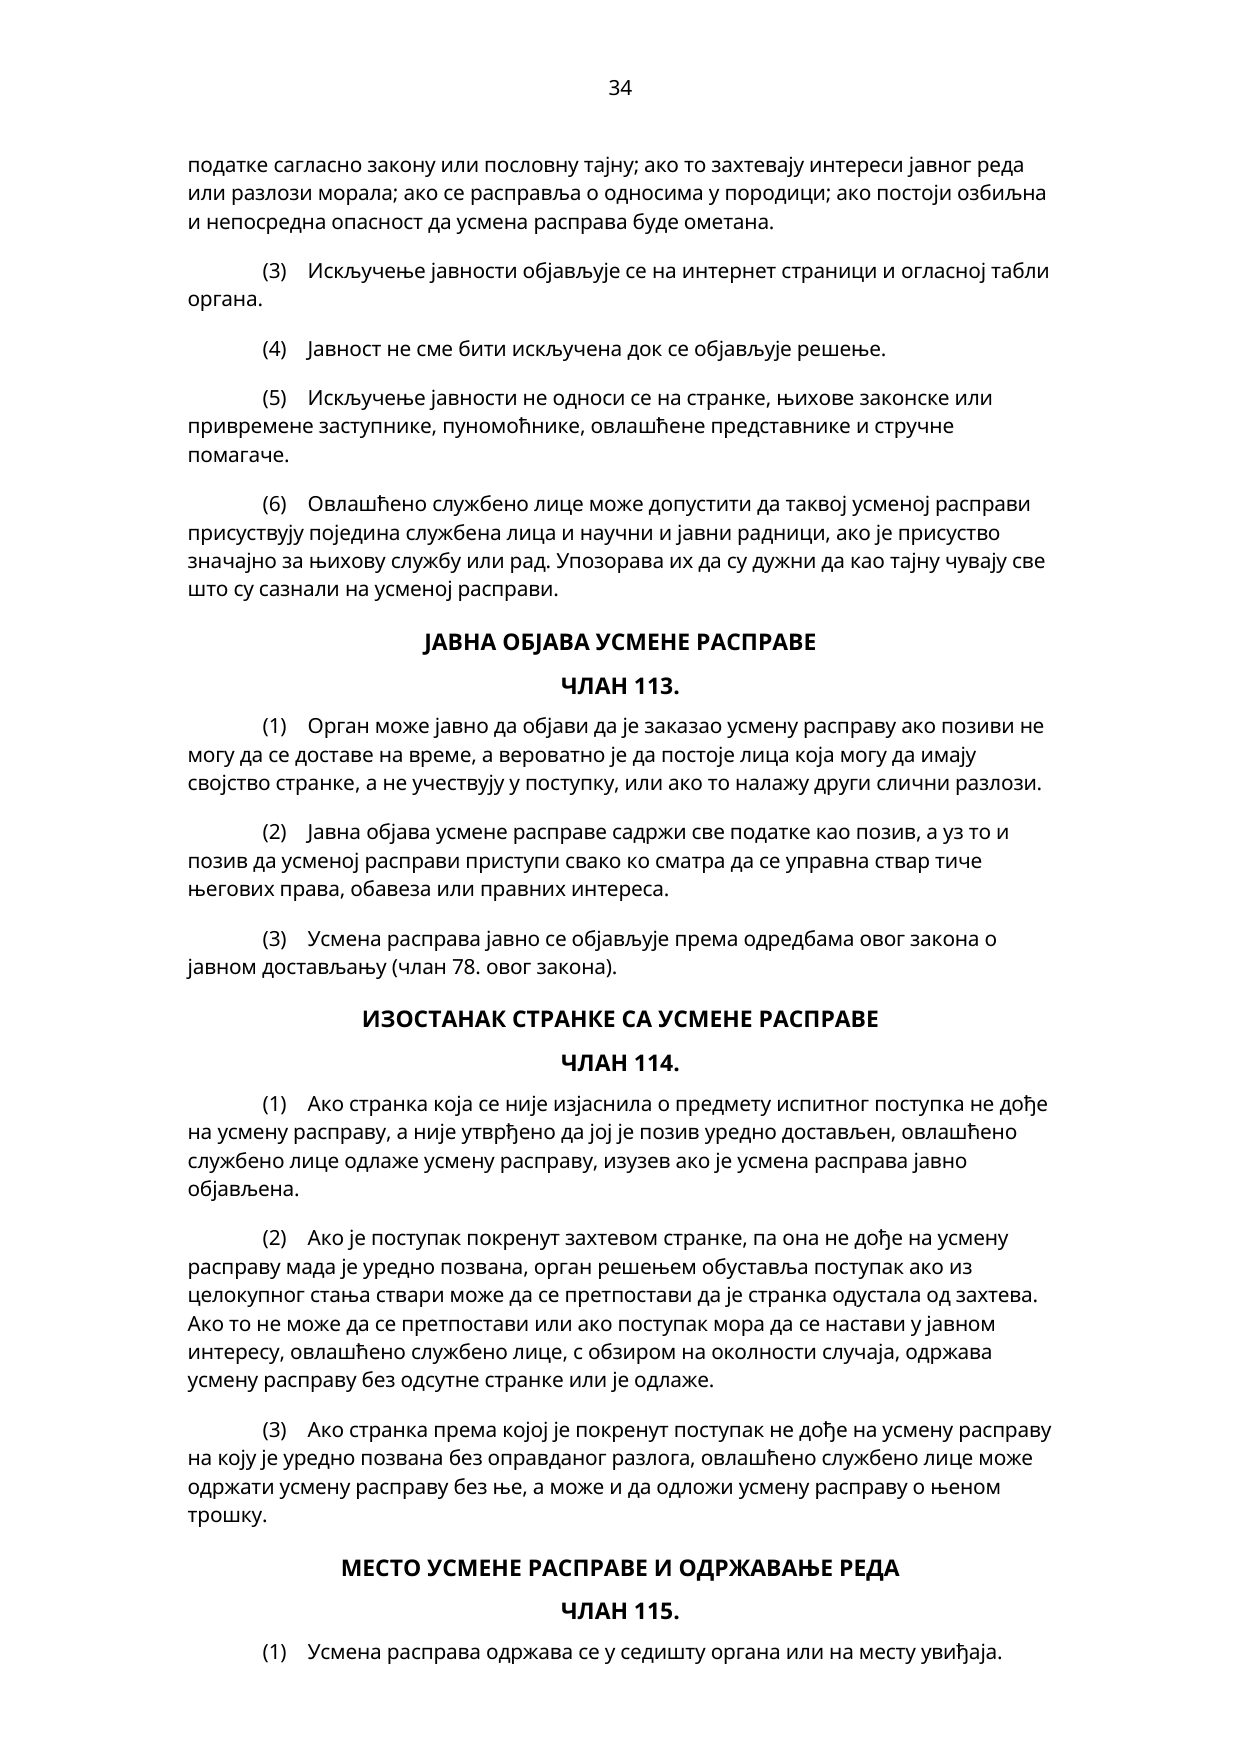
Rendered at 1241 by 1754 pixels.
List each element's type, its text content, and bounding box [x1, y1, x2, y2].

text (3) Ако странка према којој је покренут поступак не дође на усмену расправу на коју је уредно позвана без оправданог разлога, овлашћено службено лице може одржати усмену расправу без ње, а може и да одложи усмену расправу о њеном трошку. [187, 1415, 1053, 1529]
text Члан 113. [262, 670, 978, 701]
text (1) Орган може јавно да објави да је заказао усмену расправу ако позиви не могу да се доставе на време, а вероватно је да постоје лица која могу да имају својство странке, а не учествују у поступку, или ако то налажу други слични разлози. [187, 711, 1053, 797]
text (3) Усмена расправа јавно се објављује према одредбама овог закона о јавном достављању (члан 78. овог закона). [187, 924, 1053, 981]
text (1) Ако странка која се није изјаснила о предмету испитног поступка не дође на усмену расправу, а није утврђено да јој је позив уредно достављен, овлашћено службено лице одлаже усмену расправу, изузев ако је усмена расправа јавно објављена. [187, 1089, 1053, 1203]
text Члан 114. [262, 1047, 978, 1078]
text Члан 115. [262, 1595, 978, 1627]
text (2) Јавна објава усмене расправе садржи све податке као позив, а уз то и позив да усменој расправи приступи свако ко сматра да се управна ствар тиче његових права, обавеза или правних интереса. [187, 817, 1053, 903]
text Место усмене расправе и одржавање реда [262, 1552, 978, 1583]
text (1) Усмена расправа одржава се у седишту органа или на месту увиђаја. [187, 1637, 1053, 1665]
text (5) Искључење јавности не односи се на странке, њихове законске или привремене заступнике, пуномоћнике, овлашћене представнике и стручне помагаче. [187, 383, 1053, 468]
text Јавна објава усмене расправе [262, 626, 978, 657]
text податке сагласно закону или пословну тајну; ако то захтевају интереси јавног реда или разлози морала; ако се расправља о односима у породици; ако постоји озбиљна и непосредна опасност да усмена расправа буде ометана. [187, 150, 1053, 235]
text Изостанак странке са усмене расправе [262, 1003, 978, 1035]
text (6) Овлашћено службено лице може допустити да таквој усменој расправи присуствују поједина службена лица и научни и јавни радници, ако је присуство значајно за њихову службу или рад. Упозорава их да су дужни да као тајну чувају све што су сазнали на усменој расправи. [187, 489, 1053, 603]
text (2) Ако је поступак покренут захтевом странке, па она не дође на усмену расправу мада је уредно позвана, орган решењем обуставља поступак ако из целокупног стања ствари може да се претпостави да је странка одустала од захтева. Ако то не може да се претпостави или ако поступак мора да се настави у јавном интересу, овлашћено службено лице, с обзиром на околности случаја, одржава усмену расправу без одсутне странке или је одлаже. [187, 1223, 1053, 1394]
text (4) Јавност не сме бити искључена док се објављује решење. [187, 334, 1053, 362]
text (3) Искључење јавности објављује се на интернет страници и огласној табли органа. [187, 256, 1053, 313]
